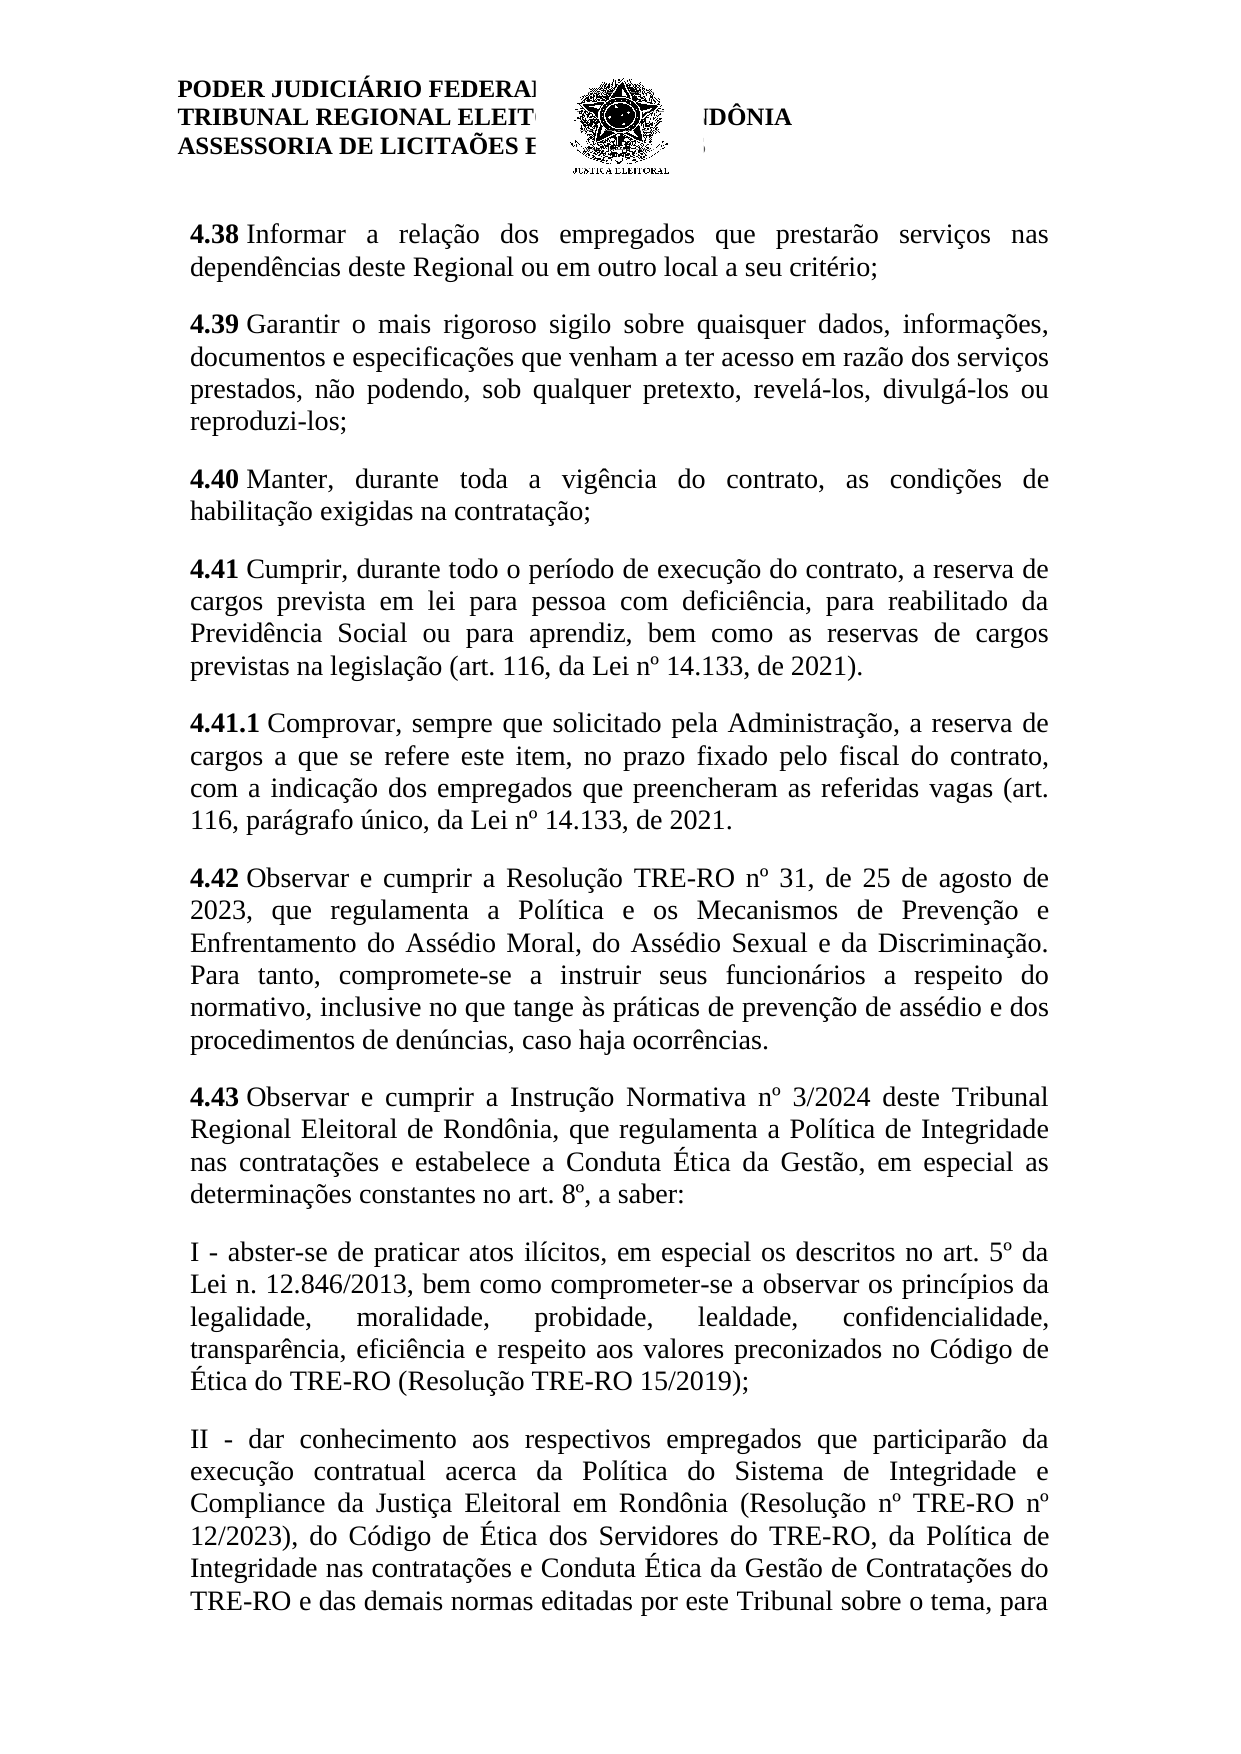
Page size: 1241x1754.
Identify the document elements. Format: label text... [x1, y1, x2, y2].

text II - dar conhecimento aos respectivos empregados que participarão da execução contratual acerca da Política do Sistema de Integridade e Compliance da Justiça Eleitoral em Rondônia (Resolução nº TRE-RO nº 12/2023), do Código de Ética dos Servidores do TRE-RO, da Política de Integridade nas contratações e Conduta Ética da Gestão de Contratações do TRE-RO e das demais normas editadas por este Tribunal sobre o tema, para [190, 1422, 1051, 1616]
text I - abster-se de praticar atos ilícitos, em especial os descritos no art. 5º da Lei n. 12.846/2013, bem como comprometer-se a observar os princípios da legalidade, moralidade, probidade, lealdade, confidencialidade, transparência, eficiência e respeito aos valores preconizados no Código de Ética do TRE-RO (Resolução TRE-RO 15/2019); [190, 1235, 1051, 1397]
text 4.41 Cumprir, durante todo o período de execução do contrato, a reserva de cargos prevista em lei para pessoa com deficiência, para reabilitado da Previdência Social ou para aprendiz, bem como as reservas de cargos previstas na legislação (art. 116, da Lei nº 14.133, de 2021). [190, 552, 1051, 681]
text 4.41.1 Comprovar, sempre que solicitado pela Administração, a reserva de cargos a que se refere este item, no prazo fixado pelo fiscal do contrato, com a indicação dos empregados que preencheram as referidas vagas (art. 116, parágrafo único, da Lei nº 14.133, de 2021. [190, 706, 1051, 836]
text 4.42 Observar e cumprir a Resolução TRE-RO nº 31, de 25 de agosto de 2023, que regulamenta a Política e os Mecanismos de Prevenção e Enfrentamento do Assédio Moral, do Assédio Sexual e da Discriminação. Para tanto, compromete-se a instruir seus funcionários a respeito do normativo, inclusive no que tange às práticas de prevenção de assédio e dos procedimentos de denúncias, caso haja ocorrências. [190, 861, 1051, 1055]
text 4.40 Manter, durante toda a vigência do contrato, as condições de habilitação exigidas na contratação; [190, 462, 1051, 527]
text 4.39 Garantir o mais rigoroso sigilo sobre quaisquer dados, informações, documentos e especificações que venham a ter acesso em razão dos serviços prestados, não podendo, sob qualquer pretexto, revelá-los, divulgá-los ou reproduzi-los; [190, 307, 1051, 437]
text 4.38 Informar a relação dos empregados que prestarão serviços nas dependências deste Regional ou em outro local a seu critério; [190, 217, 1051, 282]
text 4.43 Observar e cumprir a Instrução Normativa nº 3/2024 deste Tribunal Regional Eleitoral de Rondônia, que regulamenta a Política de Integridade nas contratações e estabelece a Conduta Ética da Gestão, em especial as determinações constantes no art. 8º, a saber: [190, 1080, 1051, 1210]
